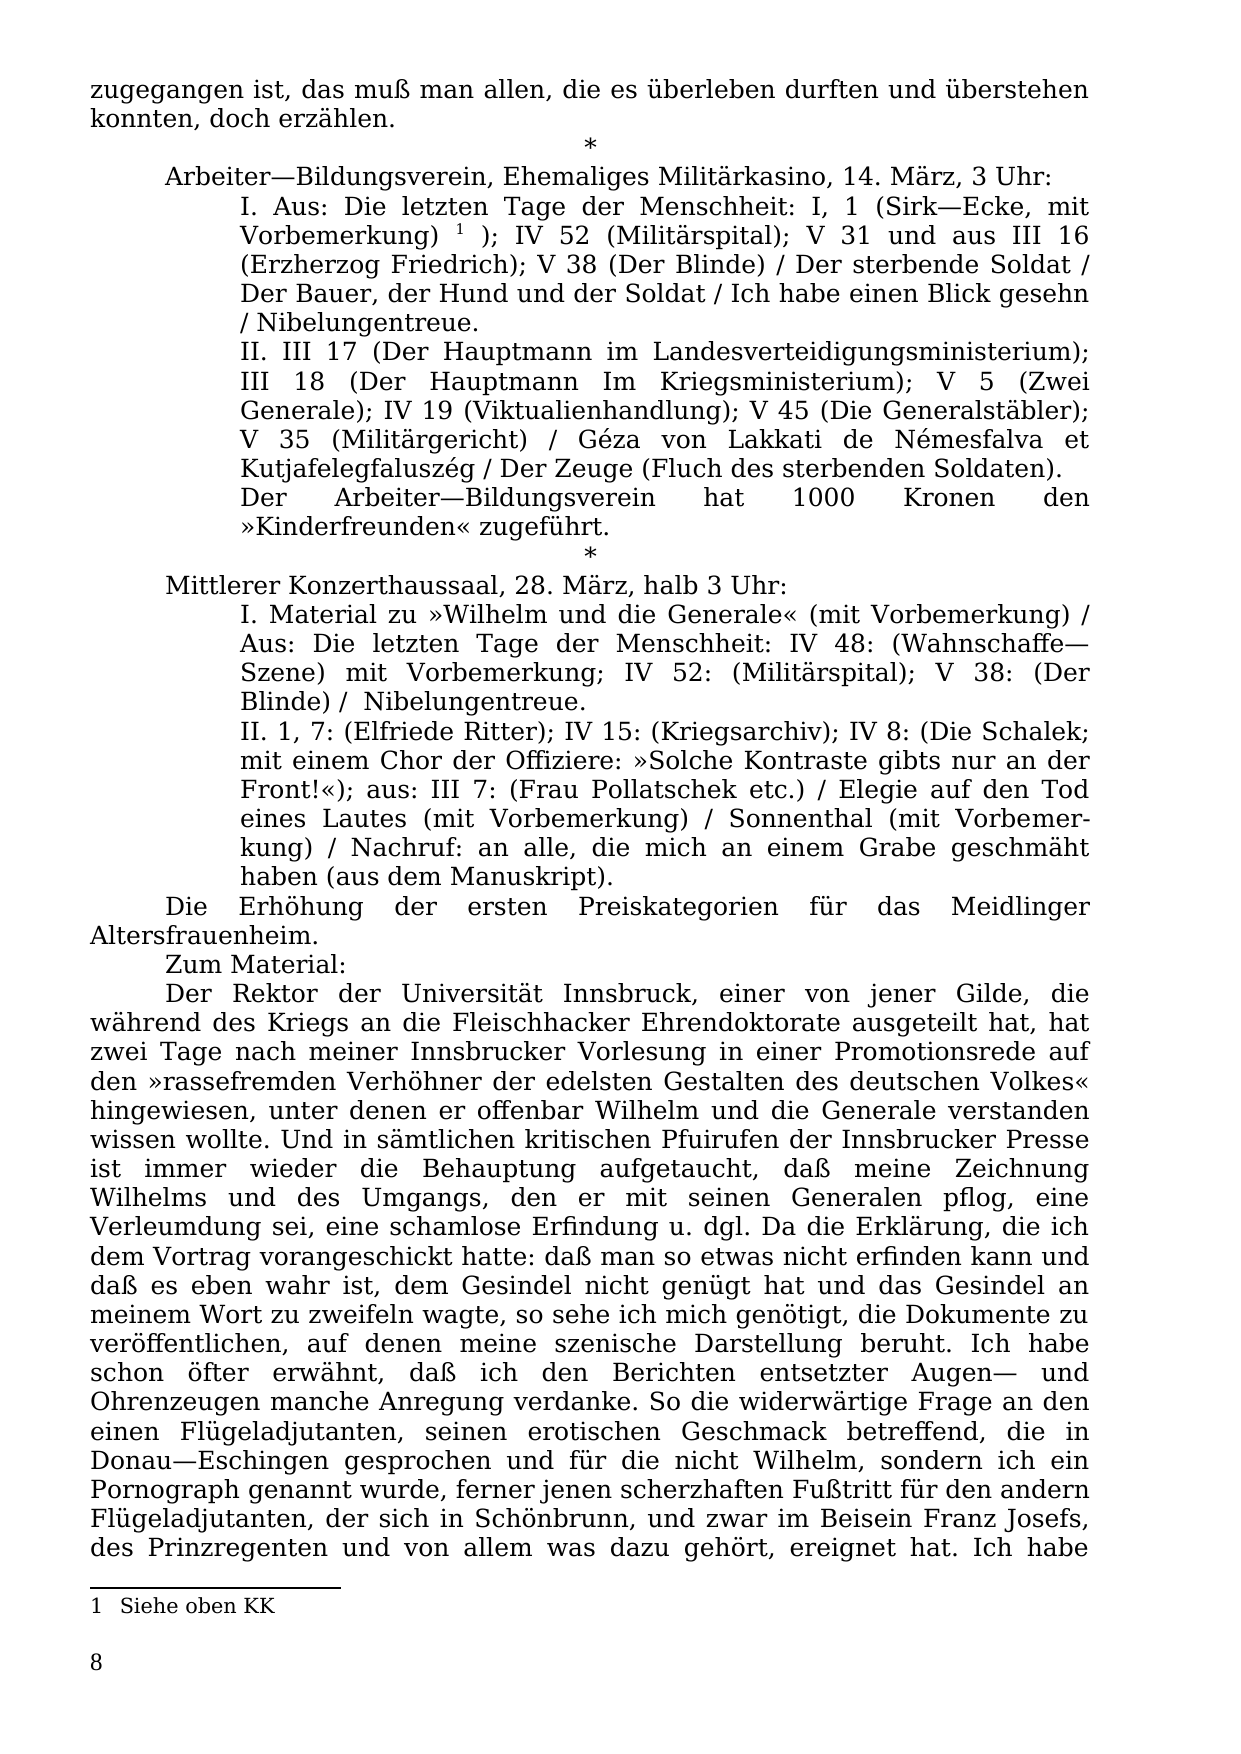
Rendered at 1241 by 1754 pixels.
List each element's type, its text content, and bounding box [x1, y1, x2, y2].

text * [90, 133, 1091, 162]
text II. III 17 (Der Hauptmann im Landesverteidigungsministerium); III 18 (Der Hauptmann Im Kriegsministerium); V 5 (Zwei Generale); IV 19 (Viktualienhandlung); V 45 (Die Generalstäbler); V 35 (Militärgericht) / Géza von Lakkati de Némesfalva et Kutjafelegfaluszég / Der Zeuge (Fluch des sterbenden Soldaten). [240, 337, 1091, 483]
text Zum Material: [90, 950, 1091, 979]
text Der Arbeiter—Bildungsverein hat 1000 Kronen den »Kinderfreunden« zugeführt. [240, 483, 1091, 542]
text I. Material zu »Wilhelm und die Generale« (mit Vorbemerkung) / Aus: Die letzten Tage der Menschheit: IV 48: (Wahnschaffe—Szene) mit Vorbemerkung; IV 52: (Militärspital); V 38: (Der Blinde) / Nibelungentreue. [240, 600, 1091, 717]
text Die Erhöhung der ersten Preiskategorien für das Meidlinger Altersfrauenheim. [90, 892, 1091, 950]
text Siehe oben KK [90, 1594, 1091, 1618]
text Mittlerer Konzerthaussaal, 28. März, halb 3 Uhr: [90, 571, 1091, 600]
text Der Rektor der Universität Innsbruck, einer von jener Gilde, die während des Kriegs an die Fleischhacker Ehrendoktorate ausgeteilt hat, hat zwei Tage nach meiner Innsbrucker Vorlesung in einer Promotionsrede auf den »rassefremden Verhöhner der edelsten Gestalten des deutschen Volkes« hingewiesen, unter denen er offenbar Wilhelm und die Generale verstanden wissen wollte. Und in sämtlichen kritischen Pfuirufen der Innsbrucker Presse ist immer wieder die Behauptung aufgetaucht, daß meine Zeichnung Wilhelms und des Umgangs, den er mit seinen Generalen pflog, eine Verleumdung sei, eine schamlose Erfindung u. dgl. Da die Erklärung, die ich dem Vortrag vorangeschickt hatte: daß man so etwas nicht erfinden kann und daß es eben wahr ist, dem Gesindel nicht genügt hat und das Gesindel an meinem Wort zu zweifeln wagte, so sehe ich mich genötigt, die Dokumente zu veröffentlichen, auf denen meine szenische Darstellung beruht. Ich habe schon öfter erwähnt, daß ich den Berichten entsetzter Augen— und Ohrenzeugen manche Anregung verdanke. So die widerwärtige Frage an den einen Flügeladjutanten, seinen erotischen Geschmack betreffend, die in Donau—Eschingen gesprochen und für die nicht Wilhelm, sondern ich ein Pornograph genannt wurde, ferner jenen scherzhaften Fußtritt für den andern Flügeladjutanten, der sich in Schönbrunn, und zwar im Beisein Franz Josefs, des Prinzregenten und von allem was dazu gehört, ereignet hat. Ich habe [90, 979, 1091, 1562]
text Arbeiter—Bildungsverein, Ehemaliges Militärkasino, 14. März, 3 Uhr: [90, 162, 1091, 192]
text I. Aus: Die letzten Tage der Menschheit: I, 1 (Sirk—Ecke, mit Vorbemerkung) ); IV 52 (Militärspital); V 31 und aus III 16 (Erzherzog Friedrich); V 38 (Der Blinde) / Der sterbende Soldat / Der Bauer, der Hund und der Soldat / Ich habe einen Blick gesehn / Nibelungentreue. [240, 192, 1091, 337]
text II. 1, 7: (Elfriede Ritter); IV 15: (Kriegsarchiv); IV 8: (Die Schalek; mit einem Chor der Offiziere: »Solche Kontraste gibts nur an der Front!«); aus: III 7: (Frau Pollatschek etc.) / Elegie auf den Tod eines Lautes (mit Vorbemerkung) / Sonnenthal (mit Vorbe­mer­kung) / Nachruf: an alle, die mich an einem Grabe geschmäht haben (aus dem Manuskript). [240, 717, 1091, 892]
text * [90, 542, 1091, 571]
text zugegangen ist, das muß man allen, die es überleben durften und überstehen konnten, doch erzählen. [90, 75, 1091, 133]
